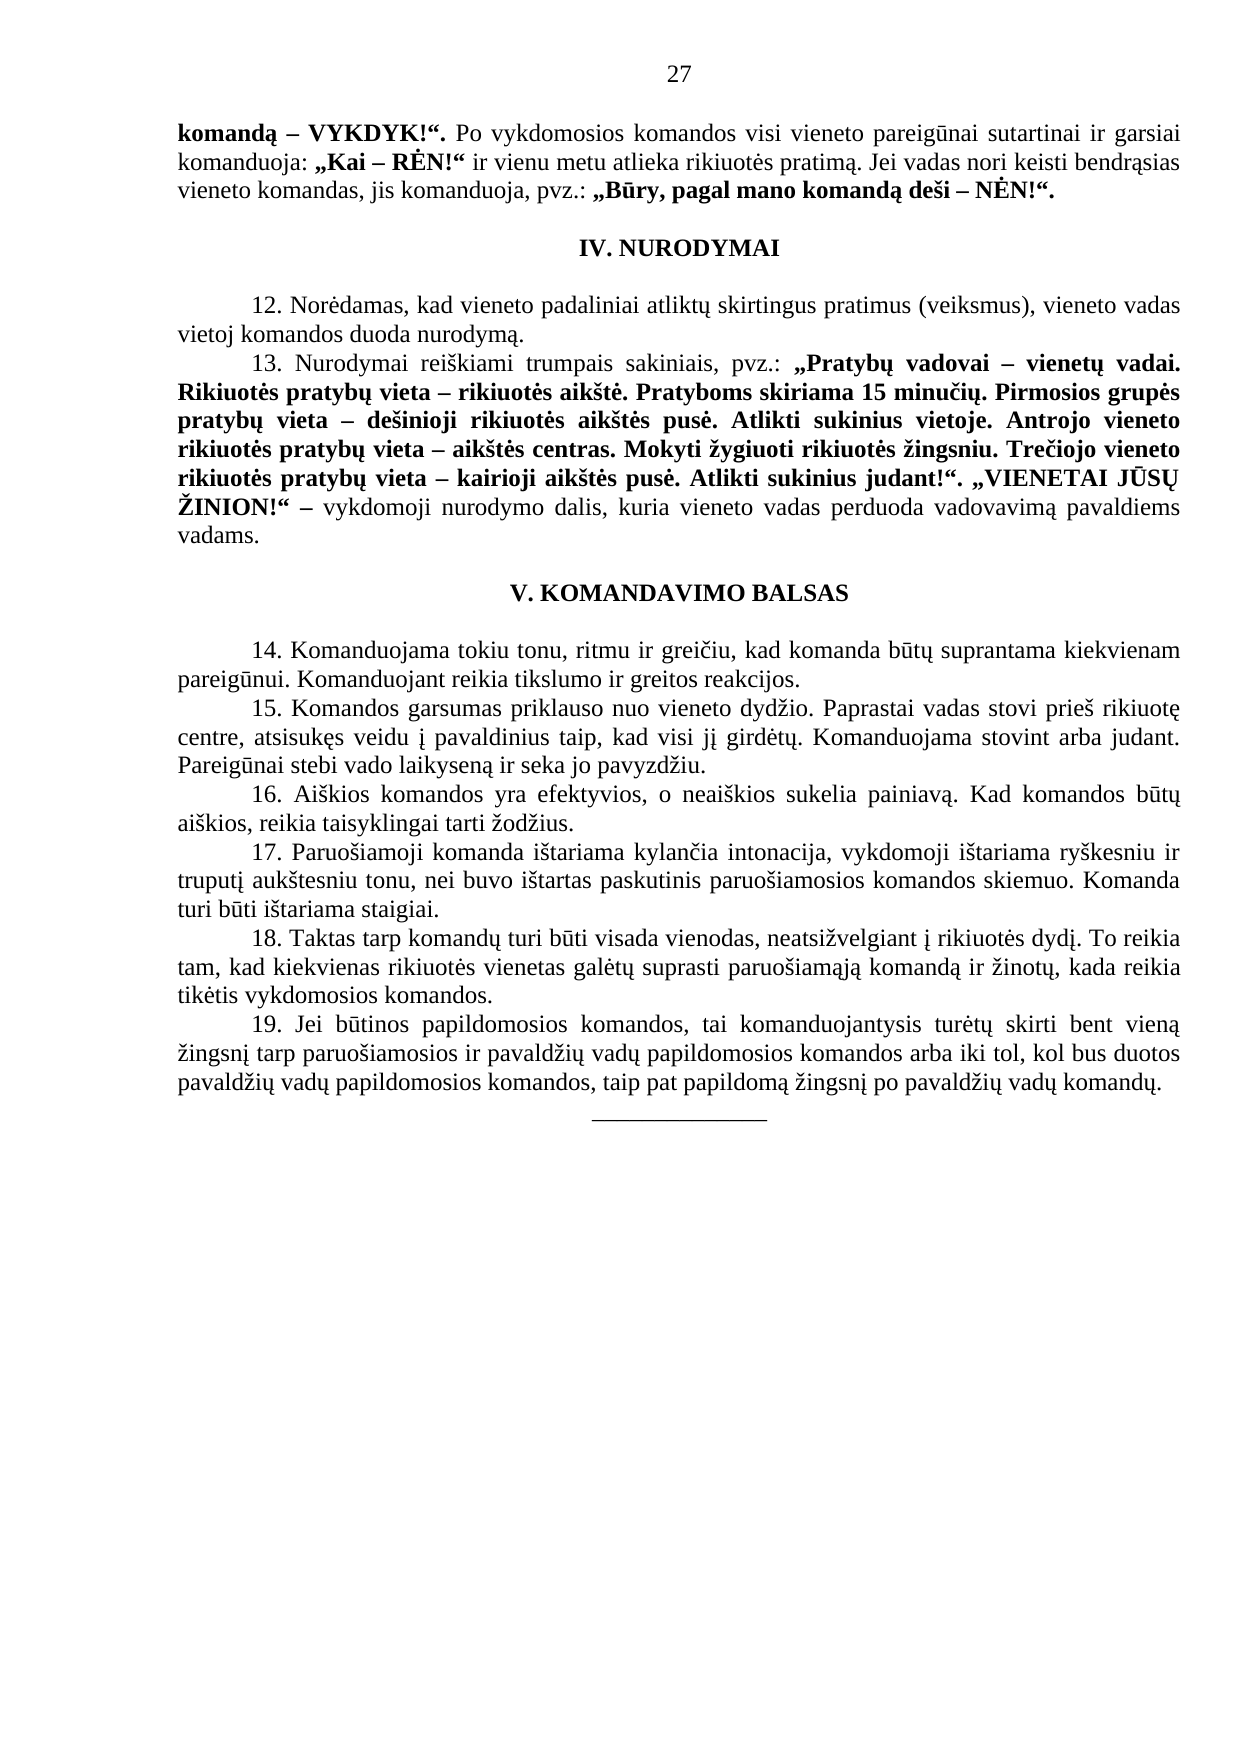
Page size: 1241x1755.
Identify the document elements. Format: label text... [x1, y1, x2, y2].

text 17. Paruošiamoji komanda ištariama kylančia intonacija, vykdomoji ištariama ryškesniu ir truputį aukštesniu tonu, nei buvo ištartas paskutinis paruošiamosios komandos skiemuo. Komanda turi būti ištariama staigiai. [177, 837, 1181, 923]
text 16. Aiškios komandos yra efektyvios, o neaiškios sukelia painiavą. Kad komandos būtų aiškios, reikia taisyklingai tarti žodžius. [177, 779, 1181, 837]
text V. KOMANDAVIMO BALSAS [177, 578, 1181, 607]
text 12. Norėdamas, kad vieneto padaliniai atliktų skirtingus pratimus (veiksmus), vieneto vadas vietoj komandos duoda nurodymą. [177, 291, 1181, 348]
text komandą – VYKDYK!“. Po vykdomosios komandos visi vieneto pareigūnai sutartinai ir garsiai komanduoja: „Kai – RĖN!“ ir vienu metu atlieka rikiuotės pratimą. Jei vadas nori keisti bendrąsias vieneto komandas, jis komanduoja, pvz.: „Būry, pagal mano komandą deši – NĖN!“. [177, 118, 1181, 204]
text IV. NURODYMAI [177, 233, 1181, 262]
text 14. Komanduojama tokiu tonu, ritmu ir greičiu, kad komanda būtų suprantama kiekvienam pareigūnui. Komanduojant reikia tikslumo ir greitos reakcijos. [177, 636, 1181, 693]
text 19. Jei būtinos papildomosios komandos, tai komanduojantysis turėtų skirti bent vieną žingsnį tarp paruošiamosios ir pavaldžių vadų papildomosios komandos arba iki tol, kol bus duotos pavaldžių vadų papildomosios komandos, taip pat papildomą žingsnį po pavaldžių vadų komandų. [177, 1009, 1181, 1096]
text ______________ [177, 1096, 1181, 1124]
text 13. Nurodymai reiškiami trumpais sakiniais, pvz.: „Pratybų vadovai – vienetų vadai. Rikiuotės pratybų vieta – rikiuotės aikštė. Pratyboms skiriama 15 minučių. Pirmosios grupės pratybų vieta – dešinioji rikiuotės aikštės pusė. Atlikti sukinius vietoje. Antrojo vieneto rikiuotės pratybų vieta – aikštės centras. Mokyti žygiuoti rikiuotės žingsniu. Trečiojo vieneto rikiuotės pratybų vieta – kairioji aikštės pusė. Atlikti sukinius judant!“. „VIENETAI JŪSŲ ŽINION!“ – vykdomoji nurodymo dalis, kuria vieneto vadas perduoda vadovavimą pavaldiems vadams. [177, 348, 1181, 549]
text 15. Komandos garsumas priklauso nuo vieneto dydžio. Paprastai vadas stovi prieš rikiuotę centre, atsisukęs veidu į pavaldinius taip, kad visi jį girdėtų. Komanduojama stovint arba judant. Pareigūnai stebi vado laikyseną ir seka jo pavyzdžiu. [177, 693, 1181, 779]
text 18. Taktas tarp komandų turi būti visada vienodas, neatsižvelgiant į rikiuotės dydį. To reikia tam, kad kiekvienas rikiuotės vienetas galėtų suprasti paruošiamąją komandą ir žinotų, kada reikia tikėtis vykdomosios komandos. [177, 923, 1181, 1009]
